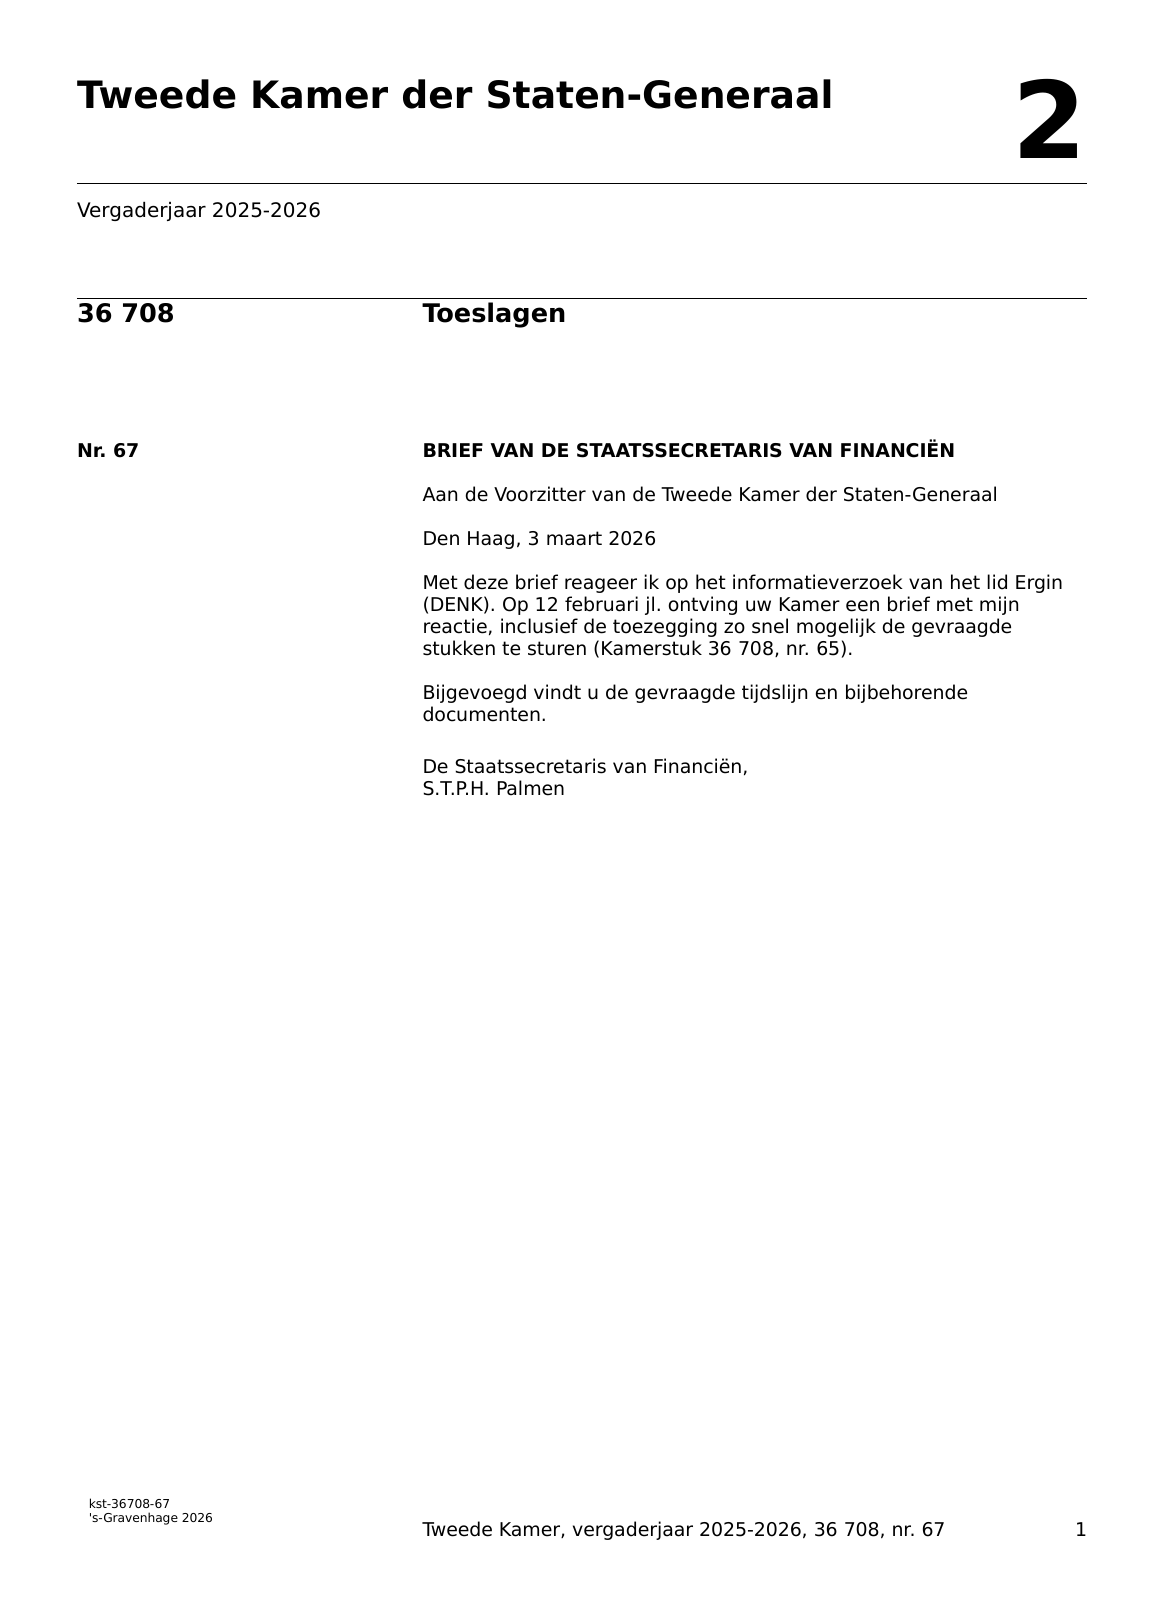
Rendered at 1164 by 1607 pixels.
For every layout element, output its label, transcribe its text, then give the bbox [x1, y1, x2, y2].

text kst-36708-67 [88, 1497, 323, 1511]
text Den Haag, 3 maart 2026 [422, 528, 1087, 550]
table_cell Vergaderjaar 2025-2026 [77, 184, 1087, 298]
text Bijgevoegd vindt u de gevraagde tijdslijn en bijbehorende documenten. [422, 682, 1087, 726]
text Aan de Voorzitter van de Tweede Kamer der Staten-Generaal [422, 484, 1087, 506]
text De Staatssecretaris van Financiën, S.T.P.H. Palmen [422, 756, 1087, 800]
subtitle Nr. 67 BRIEF VAN DE STAATSSECRETARIS VAN FINANCIËN [77, 440, 1087, 462]
text 's-Gravenhage 2026 [88, 1511, 323, 1525]
table_header 2 [886, 59, 1087, 183]
text Met deze brief reageer ik op het informatieverzoek van het lid Ergin (DENK). Op 12 februari jl. ontving uw Kamer een brief met mijn reactie, inclusief de toezegging zo snel mogelijk de gevraagde stukken te sturen (Kamerstuk 36 708, nr. 65). [422, 572, 1087, 660]
table_header Tweede Kamer der Staten-Generaal [77, 59, 886, 183]
subtitle 36 708 Toeslagen [77, 299, 1087, 329]
